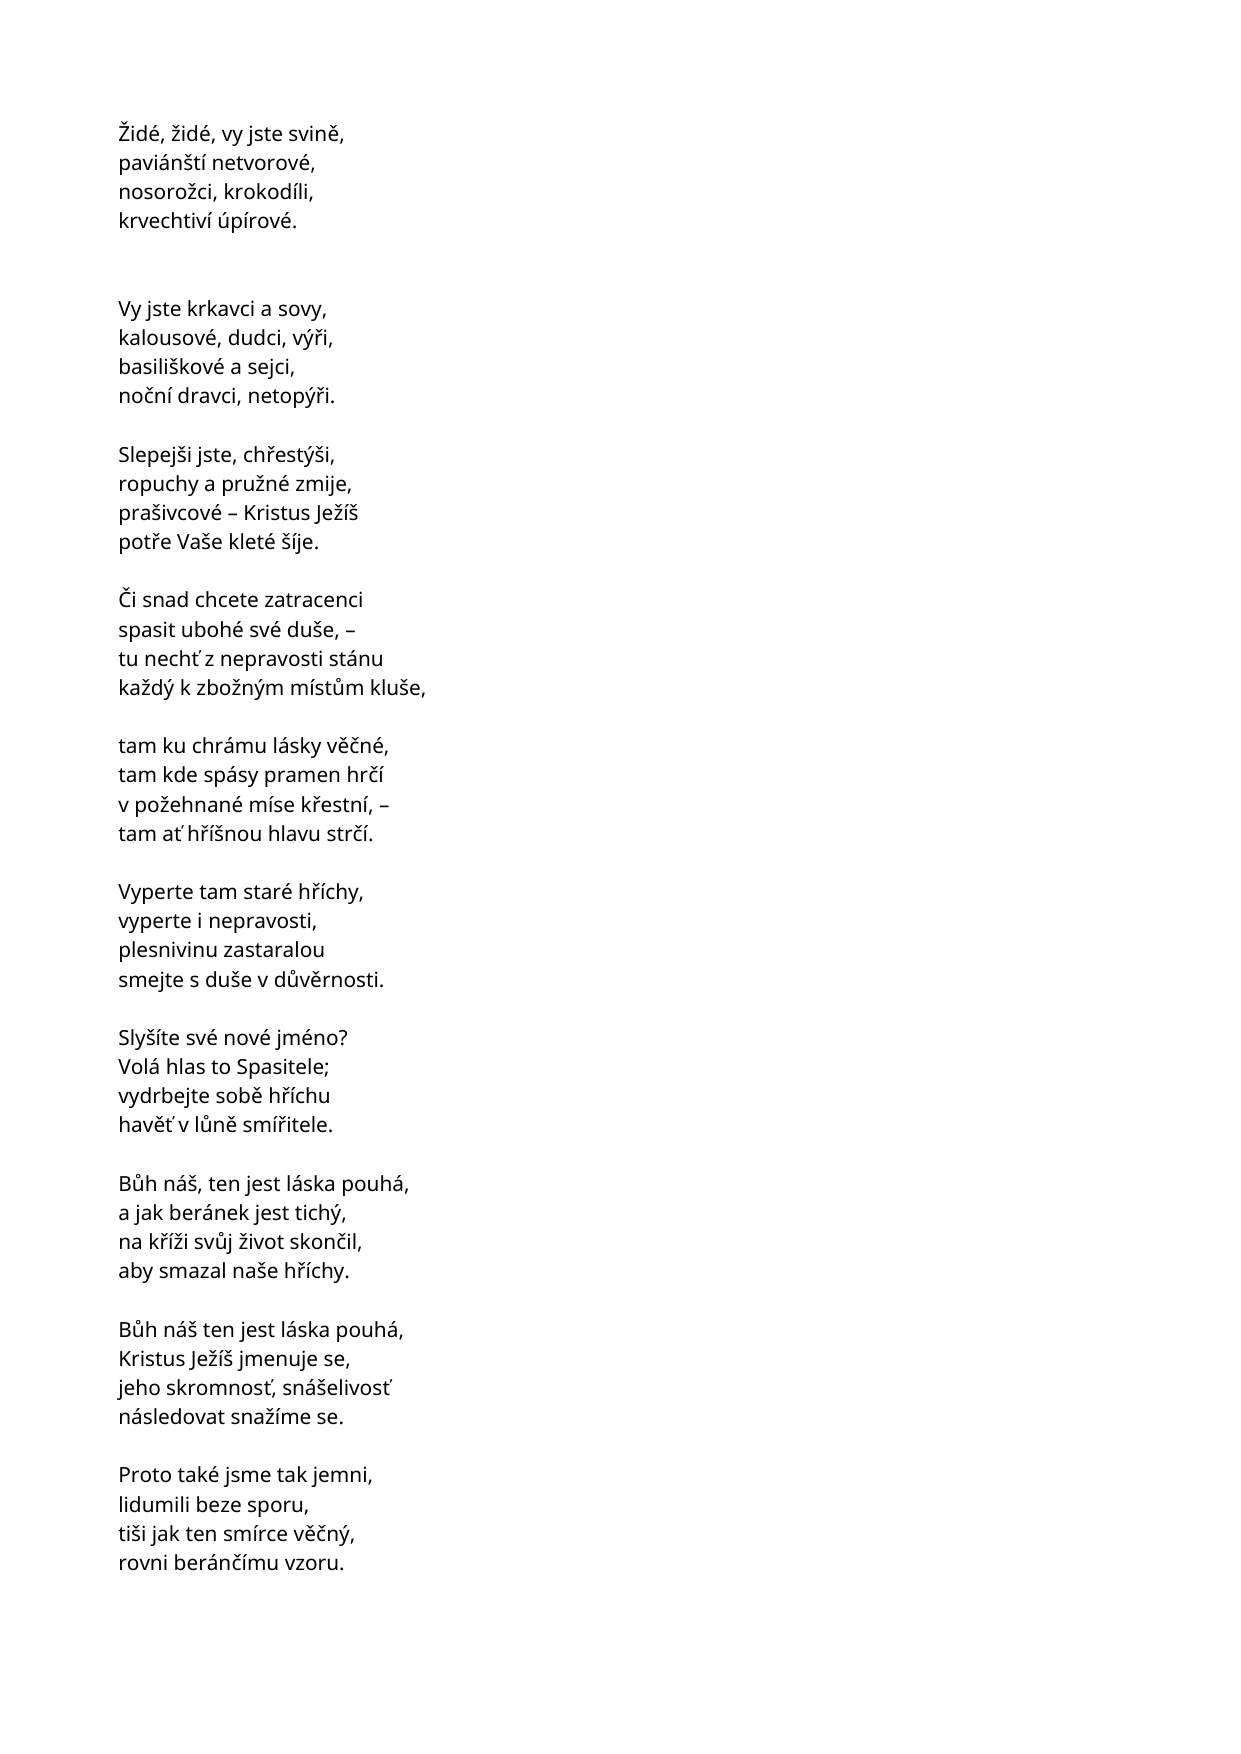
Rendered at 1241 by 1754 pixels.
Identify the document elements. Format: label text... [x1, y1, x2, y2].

text basiliškové a sejci, [118, 351, 1122, 381]
text Vyperte tam staré hříchy, [118, 876, 1122, 906]
text noční dravci, netopýři. [118, 381, 1122, 410]
text Bůh náš, ten jest láska pouhá, [118, 1168, 1122, 1197]
text následovat snažíme se. [118, 1401, 1122, 1431]
text kalousové, dudci, výři, [118, 322, 1122, 351]
text Slepejši jste, chřestýši, [118, 439, 1122, 468]
text Židé, židé, vy jste svině, [118, 118, 1122, 147]
text tu nechť z nepravosti stánu [118, 643, 1122, 672]
text tiši jak ten smírce věčný, [118, 1518, 1122, 1547]
text Kristus Ježíš jmenuje se, [118, 1343, 1122, 1372]
text Volá hlas to Spasitele; [118, 1051, 1122, 1081]
text potře Vaše kleté šíje. [118, 526, 1122, 556]
text plesnivinu zastaralou [118, 935, 1122, 964]
text havěť v lůně smířitele. [118, 1110, 1122, 1139]
text paviánští netvorové, [118, 147, 1122, 176]
text tam kde spásy pramen hrčí [118, 760, 1122, 789]
text každý k zbožným místům kluše, [118, 672, 1122, 701]
text ropuchy a pružné zmije, [118, 468, 1122, 497]
text prašivcové – Kristus Ježíš [118, 497, 1122, 526]
text a jak beránek jest tichý, [118, 1197, 1122, 1226]
text smejte s duše v důvěrnosti. [118, 964, 1122, 993]
text Vy jste krkavci a sovy, [118, 293, 1122, 322]
text na kříži svůj život skončil, [118, 1226, 1122, 1256]
text vydrbejte sobě hříchu [118, 1081, 1122, 1110]
text Či snad chcete zatracenci [118, 585, 1122, 614]
text aby smazal naše hříchy. [118, 1256, 1122, 1285]
text rovni beránčímu vzoru. [118, 1547, 1122, 1576]
text Bůh náš ten jest láska pouhá, [118, 1314, 1122, 1343]
text Proto také jsme tak jemni, [118, 1460, 1122, 1489]
text jeho skromnosť, snášelivosť [118, 1372, 1122, 1401]
text vyperte i nepravosti, [118, 906, 1122, 935]
text nosorožci, krokodíli, [118, 176, 1122, 206]
text lidumili beze sporu, [118, 1489, 1122, 1518]
text v požehnané míse křestní, – [118, 789, 1122, 818]
text krvechtiví úpírové. [118, 206, 1122, 235]
text tam ku chrámu lásky věčné, [118, 731, 1122, 760]
text tam ať hříšnou hlavu strčí. [118, 818, 1122, 847]
text Slyšíte své nové jméno? [118, 1022, 1122, 1051]
text spasit ubohé své duše, – [118, 614, 1122, 643]
